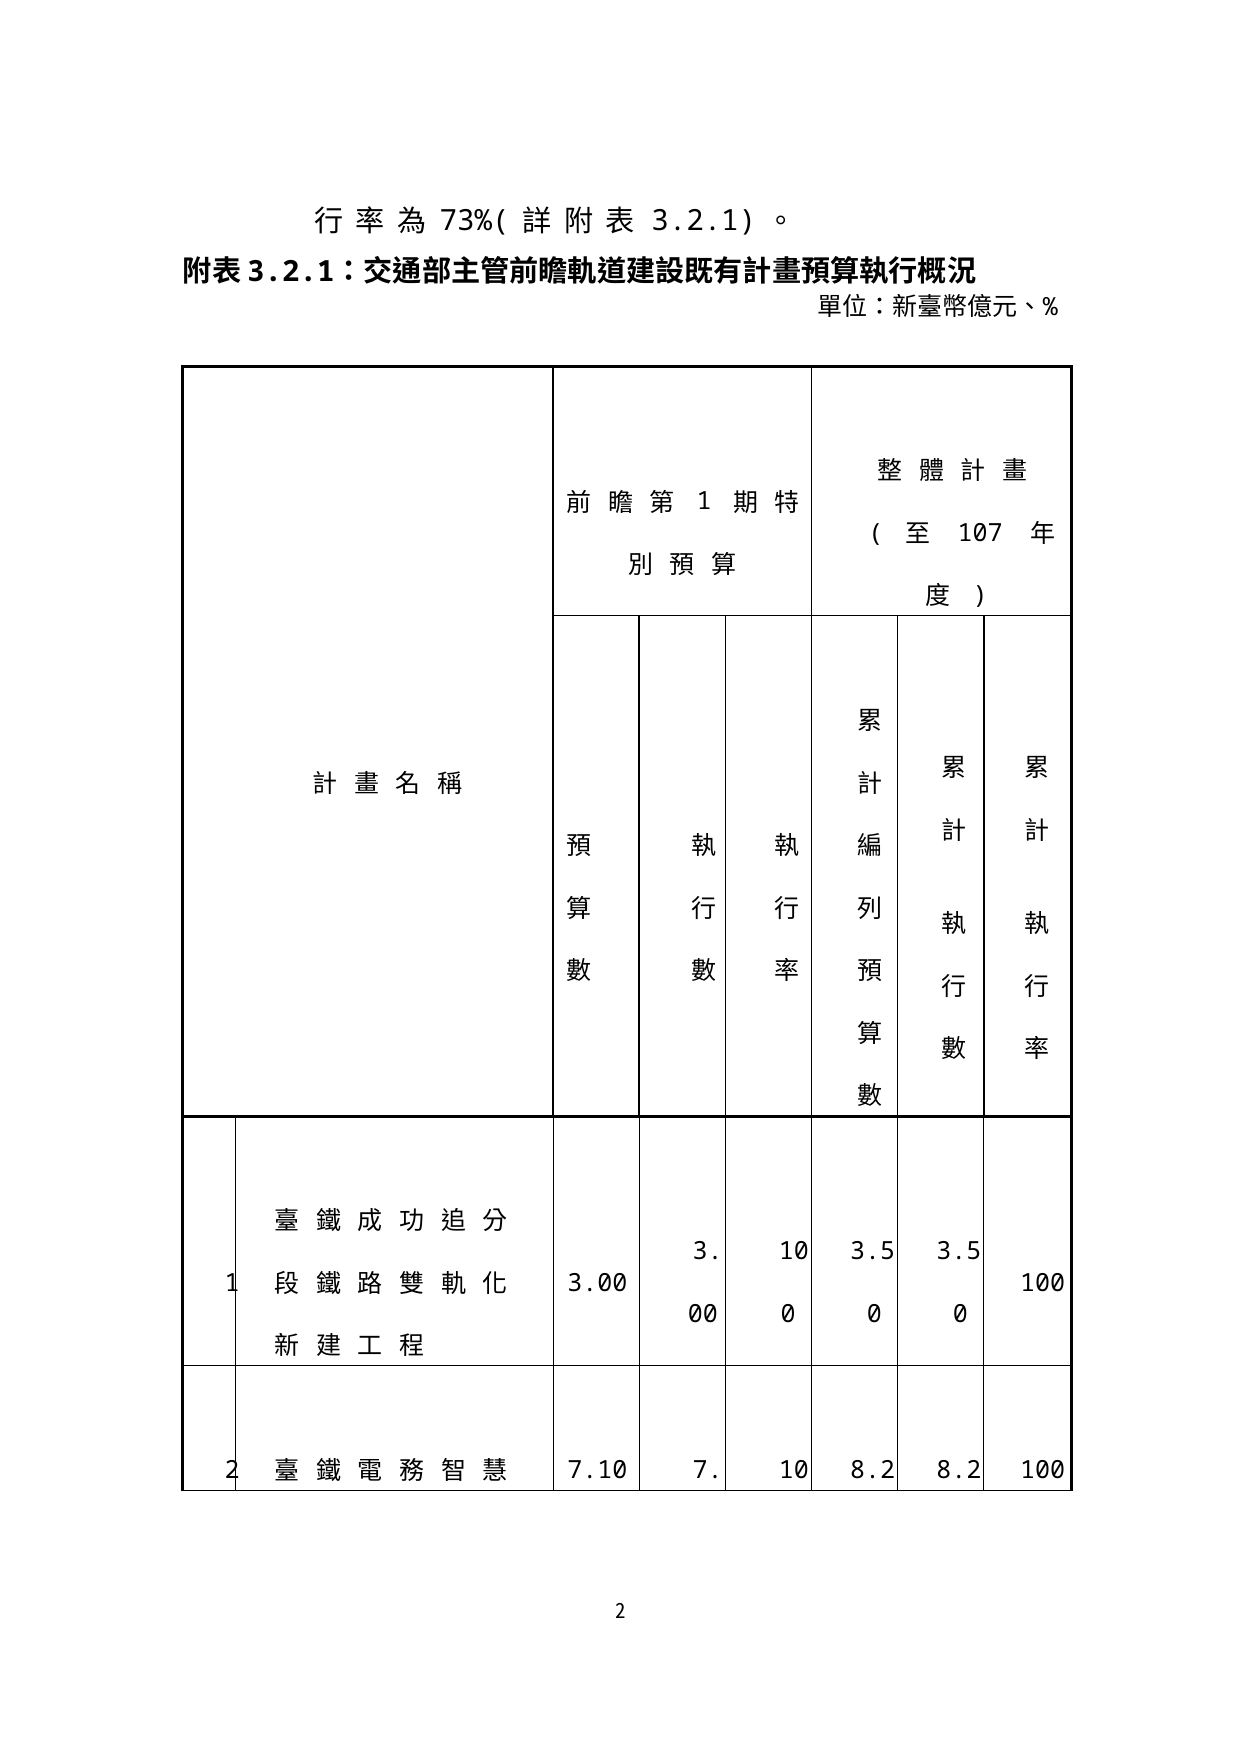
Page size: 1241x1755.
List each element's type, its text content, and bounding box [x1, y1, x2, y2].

table_cell 10 [726, 1366, 811, 1490]
table_cell 7. [640, 1366, 725, 1490]
table_cell 3.50 [898, 1118, 983, 1365]
table_header 計畫名稱 [184, 368, 552, 1115]
text 行率為73%(詳附表3.2.1)。 [271, 177, 1058, 240]
text 附表3.2.1：交通部主管前瞻軌道建設既有計畫預算執行概況 [183, 240, 1058, 292]
table_cell 臺鐵成功追分段鐵路雙軌化新建工程 [236, 1118, 553, 1365]
table_header 前瞻第1期特別預算 [554, 368, 811, 615]
table_cell 8.2 [898, 1366, 983, 1490]
table_cell 3.00 [554, 1118, 639, 1365]
table_cell 1 [184, 1118, 235, 1365]
table_cell 執行數 [640, 616, 725, 1115]
table_cell 3.50 [812, 1118, 897, 1365]
table_cell 100 [984, 1118, 1070, 1365]
table_cell 累計 執行率 [985, 616, 1070, 1115]
table_header 整體計畫(至107年度) [812, 368, 1070, 615]
table_cell 2 [184, 1366, 235, 1490]
table_cell 100 [726, 1118, 811, 1365]
table_cell 預算數 [554, 616, 638, 1115]
table_cell 8.2 [812, 1366, 897, 1490]
table_cell 臺鐵電務智慧化提升計畫 [236, 1366, 553, 1490]
table_cell 執行率 [726, 616, 811, 1115]
text 單位：新臺幣億元、% [183, 292, 1058, 321]
table_cell 3.00 [640, 1118, 725, 1365]
table_cell 100 [984, 1366, 1070, 1490]
table_cell 累計 執行數 [898, 616, 983, 1115]
table_cell 累計編列預算數 [812, 616, 897, 1115]
table_cell 7.10 [554, 1366, 639, 1490]
